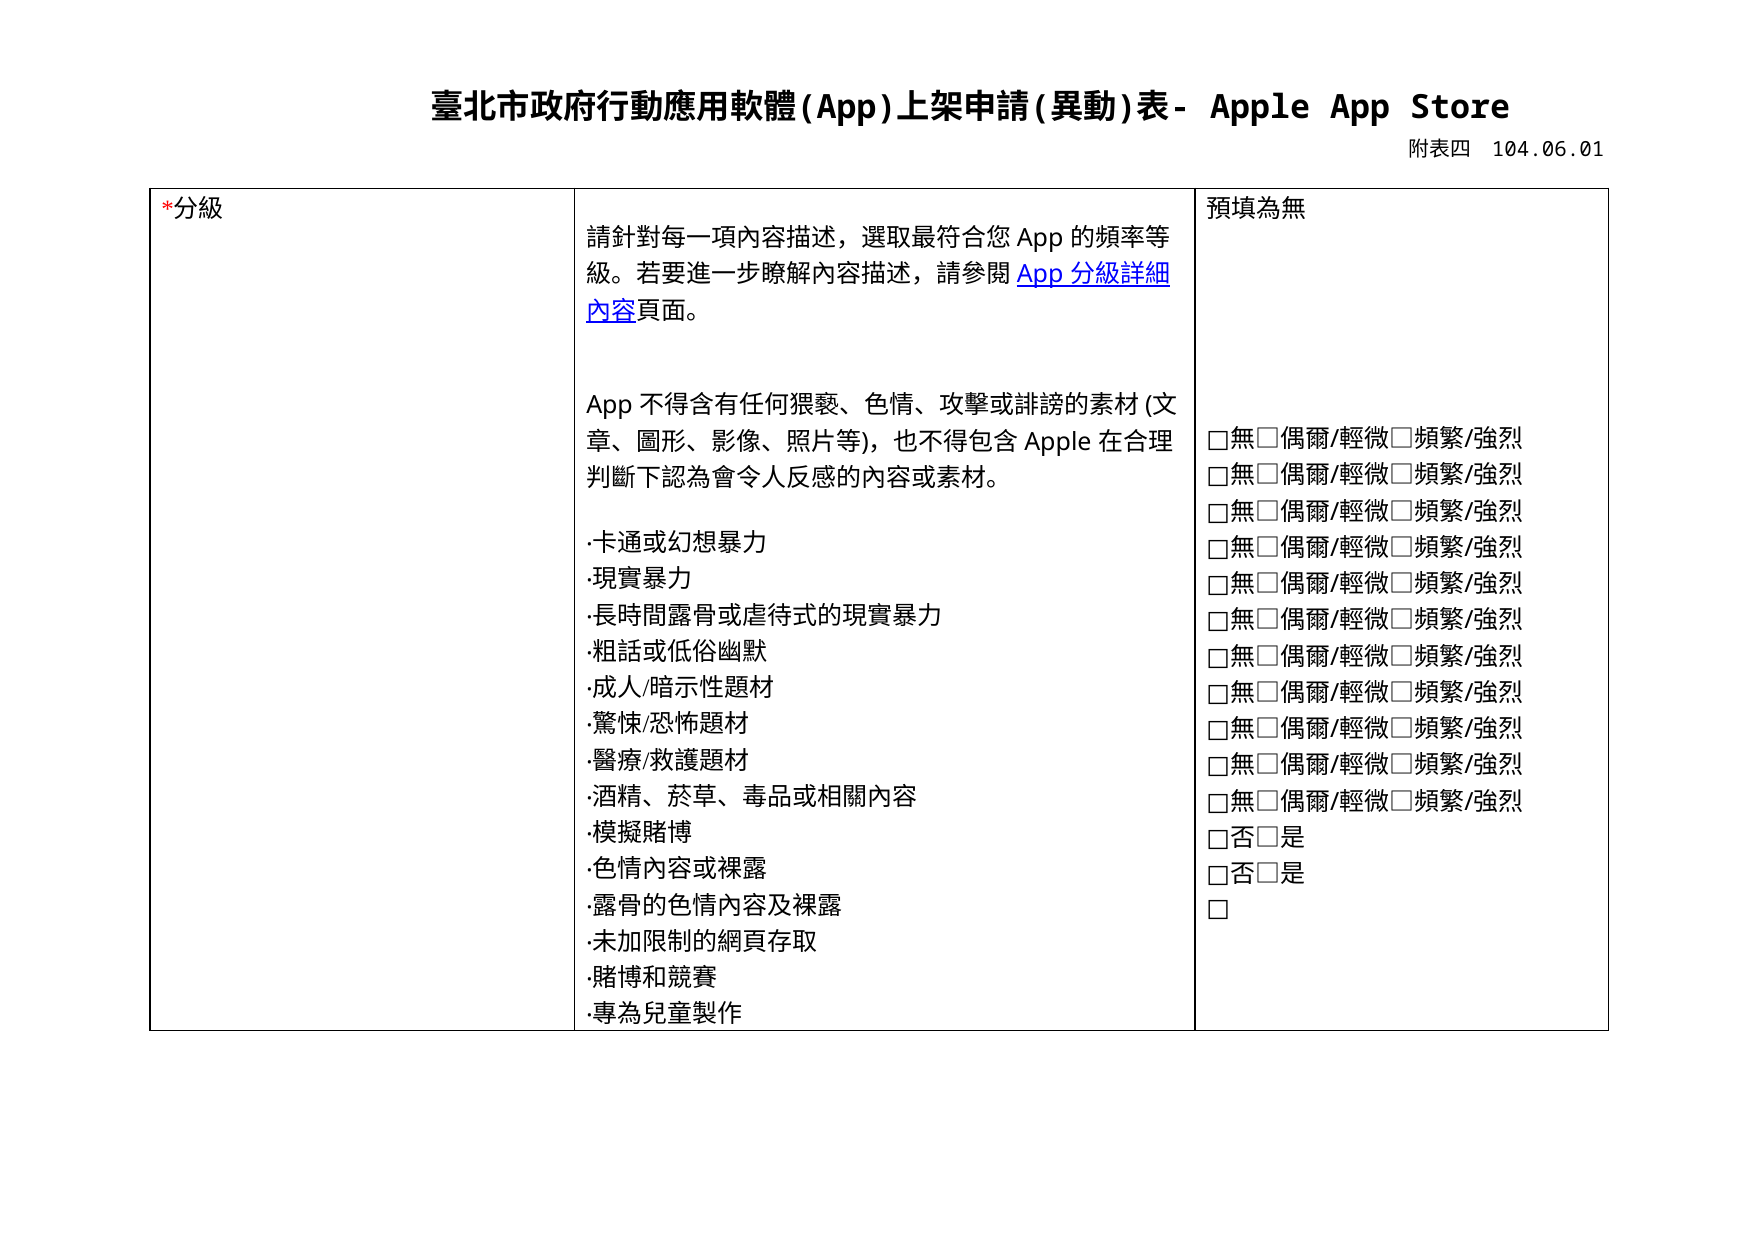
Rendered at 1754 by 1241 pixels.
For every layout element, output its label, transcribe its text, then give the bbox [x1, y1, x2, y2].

table_cell 預填為無 □無□偶爾/輕微□頻繁/強烈 □無□偶爾/輕微□頻繁/強烈 □無□偶爾/輕微□頻繁/強烈 □無□偶爾/輕微□頻繁/強烈 □無□偶爾/輕微□頻繁/強烈 □無□偶爾/輕微□頻繁/強烈 □無□偶爾/輕微□頻繁/強烈 □無□偶爾/輕微□頻繁/強烈 □無□偶爾/輕微□頻繁/強烈 □無□偶爾/輕微□頻繁/強烈 □無□偶爾/輕微□頻繁/強烈 □否□是 □否□是 □ [1196, 189, 1608, 1030]
table_cell 請針對每一項內容描述，選取最符合您 App 的頻率等級。若要進一步瞭解內容描述，請參閱 App 分級詳細內容頁面。 App 不得含有任何猥褻、色情、攻擊或誹謗的素材 (文章、圖形、影像、照片等)，也不得包含 Apple 在合理判斷下認為會令人反感的內容或素材。 ‧卡通或幻想暴力 ‧現實暴力 ‧長時間露骨或虐待式的現實暴力 ‧粗話或低俗幽默 ‧成人/暗示性題材 ‧驚悚/恐怖題材 ‧醫療/救護題材 ‧酒精、菸草、毒品或相關內容 ‧模擬賭博 ‧色情內容或裸露 ‧露骨的色情內容及裸露 ‧未加限制的網頁存取 ‧賭博和競賽 ‧專為兒童製作 [575, 189, 1194, 1030]
table_cell *分級 [151, 189, 574, 1030]
